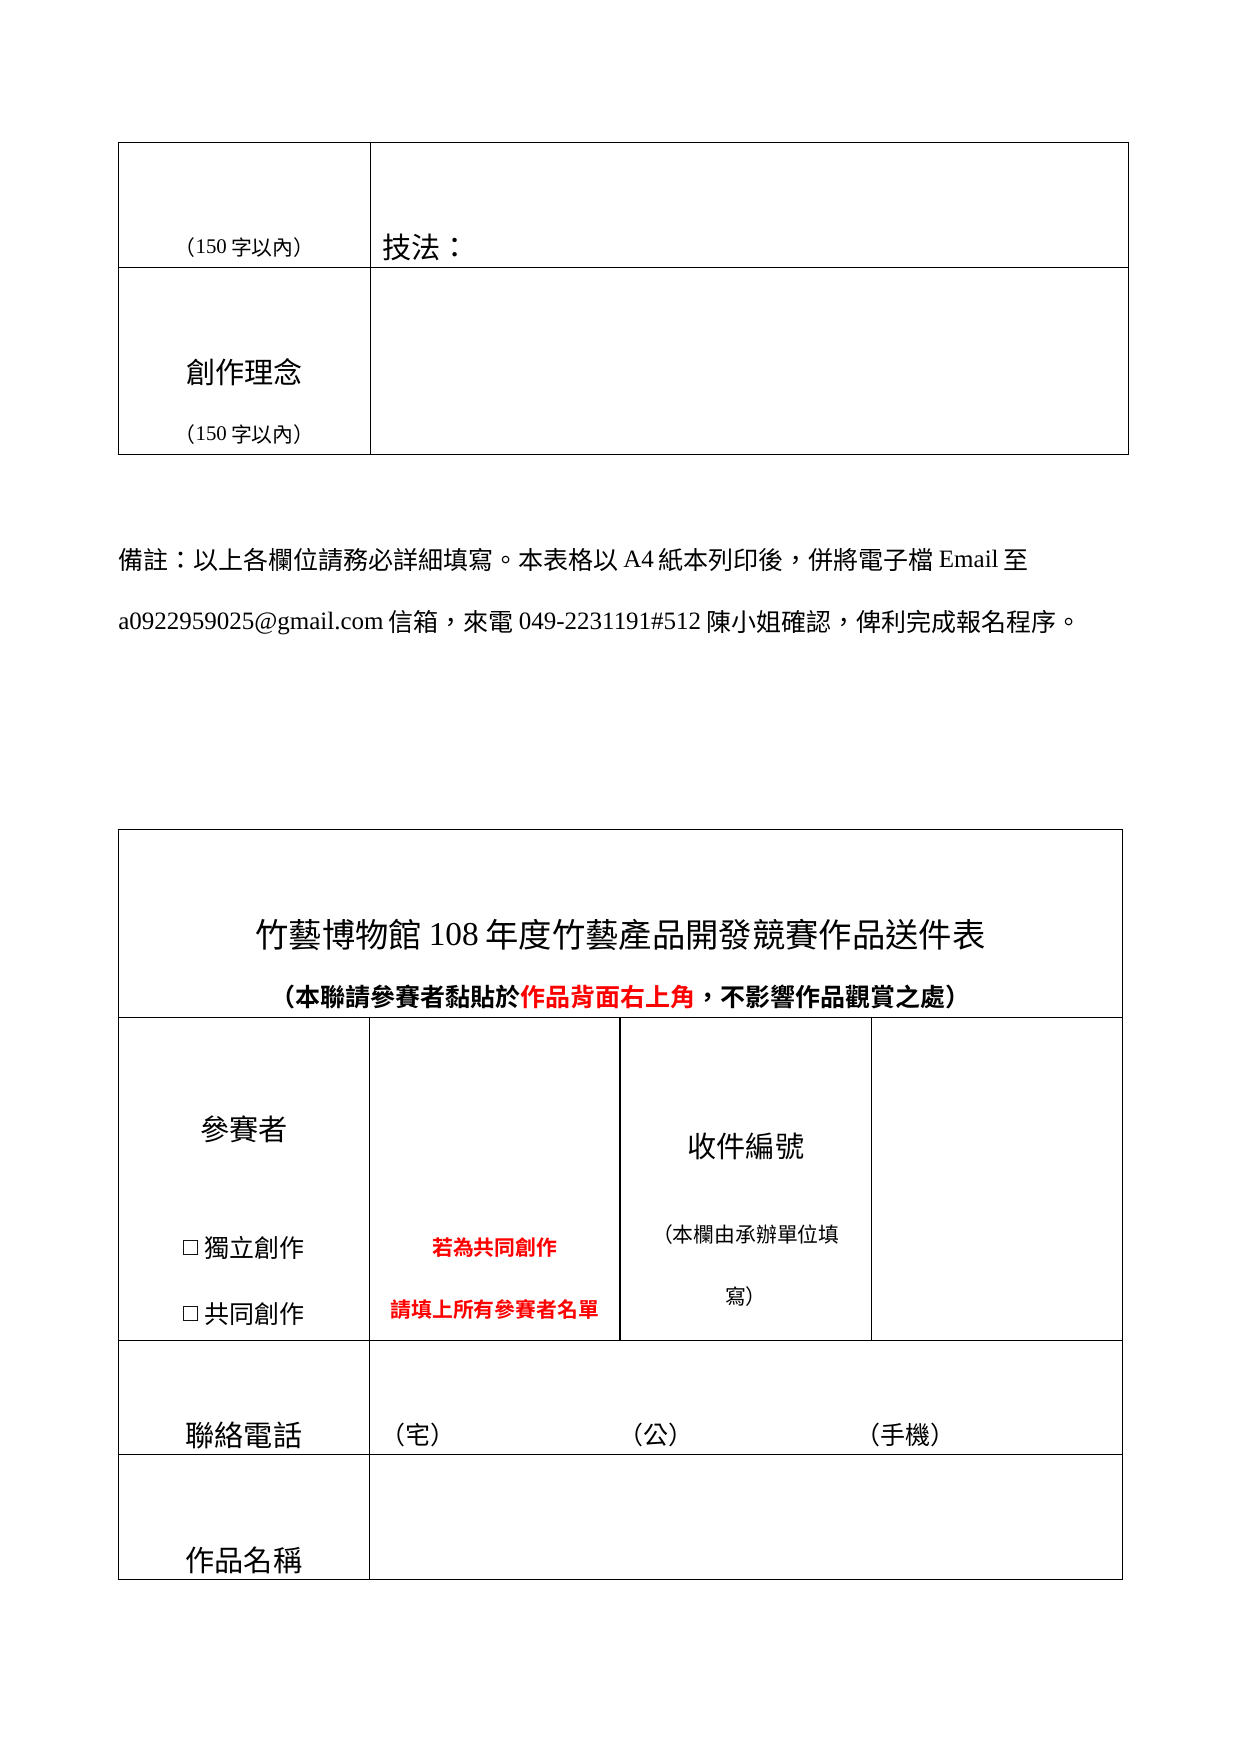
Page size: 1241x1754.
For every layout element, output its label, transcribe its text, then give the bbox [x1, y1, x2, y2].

table_cell 參賽者 □ 獨立創作 □ 共同創作 [119, 1018, 369, 1340]
table_cell 創作理念 （150字以內） [119, 268, 370, 454]
table_cell 收件編號 （本欄由承辦單位填寫） [621, 1018, 871, 1340]
table_cell （宅） （公） （手機） [370, 1341, 1122, 1454]
table_cell 聯絡電話 [119, 1341, 369, 1454]
table_cell 技法： [371, 143, 1128, 267]
table_cell 若為共同創作 請填上所有參賽者名單 [370, 1018, 619, 1340]
table_cell [371, 268, 1128, 454]
table_cell 作品名稱 [119, 1455, 369, 1579]
table_header 竹藝博物館108年度竹藝產品開發競賽作品送件表 （本聯請參賽者黏貼於作品背面右上角，不影響作品觀賞之處） [119, 830, 1122, 1017]
table_cell [370, 1455, 1122, 1579]
table_cell [872, 1018, 1122, 1340]
table_cell （150字以內） [119, 143, 370, 267]
text 備註：以上各欄位請務必詳細填寫。本表格以A4紙本列印後，併將電子檔Email至a0922959025@gmail.com信箱，來電049-2231191#512陳小姐確認，俾利完成報名程序。 [118, 517, 1122, 642]
